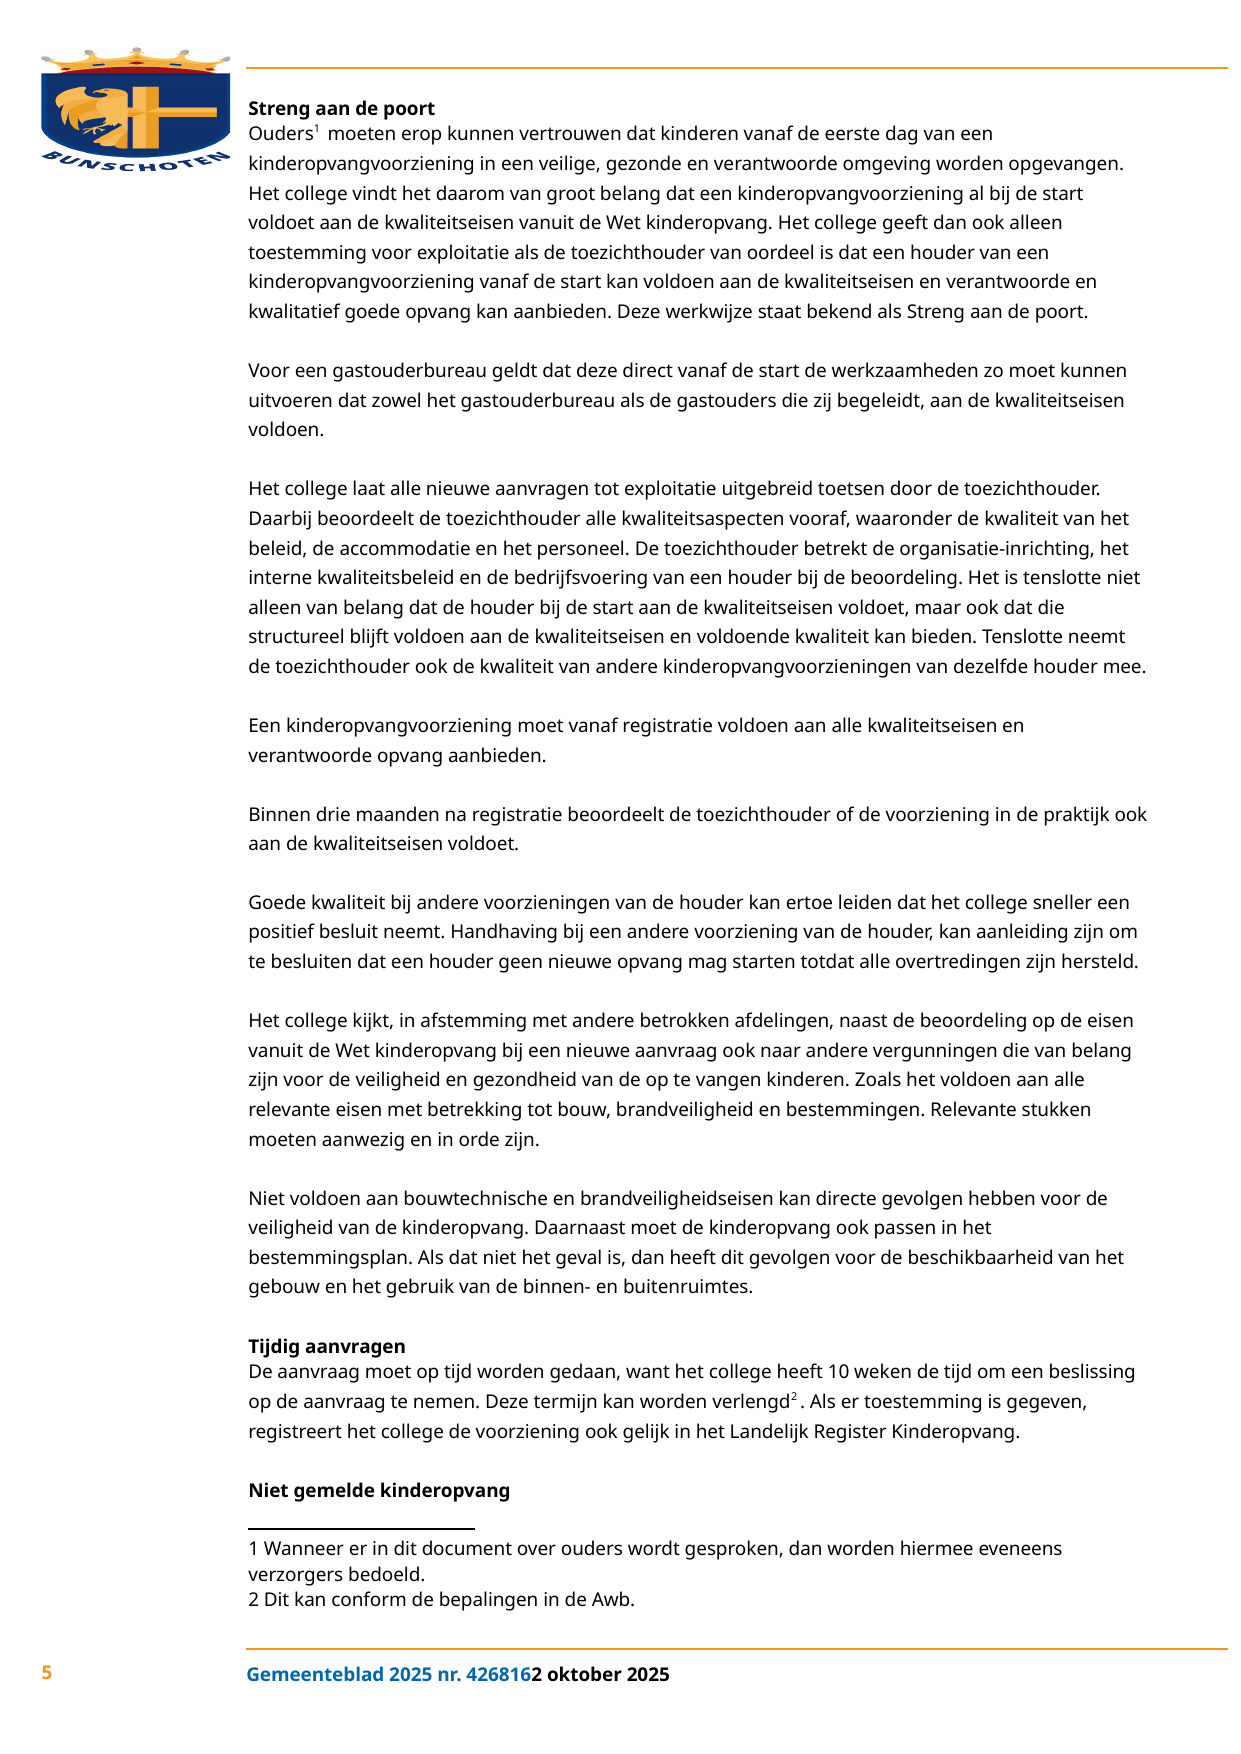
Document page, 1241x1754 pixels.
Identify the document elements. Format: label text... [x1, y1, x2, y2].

text Tijdig aanvragen [248, 1333, 1152, 1359]
text Niet gemelde kinderopvang [248, 1477, 1152, 1503]
text Ouders moeten erop kunnen vertrouwen dat kinderen vanaf de eerste dag van een kinderopvangvoorziening in een veilige, gezonde en verantwoorde omgeving worden opgevangen. Het college vindt het daarom van groot belang dat een kinderopvangvoorziening al bij de start voldoet aan de kwaliteitseisen vanuit de Wet kinderopvang. Het college geeft dan ook alleen toestemming voor exploitatie als de toezichthouder van oordeel is dat een houder van een kinderopvangvoorziening vanaf de start kan voldoen aan de kwaliteitseisen en verantwoorde en kwalitatief goede opvang kan aanbieden. Deze werkwijze staat bekend als Streng aan de poort. [248, 121, 1152, 324]
text Wanneer er in dit document over ouders wordt gesproken, dan worden hiermee eveneens verzorgers bedoeld. [248, 1535, 1152, 1586]
text Goede kwaliteit bij andere voorzieningen van de houder kan ertoe leiden dat het college sneller een positief besluit neemt. Handhaving bij een andere voorziening van de houder, kan aanleiding zijn om te besluiten dat een houder geen nieuwe opvang mag starten totdat alle overtredingen zijn hersteld. [248, 889, 1152, 974]
text Voor een gastouderbureau geldt dat deze direct vanaf de start de werkzaamheden zo moet kunnen uitvoeren dat zowel het gastouderbureau als de gastouders die zij begeleidt, aan de kwaliteitseisen voldoen. [248, 357, 1152, 442]
text Niet voldoen aan bouwtechnische en brandveiligheidseisen kan directe gevolgen hebben voor de veiligheid van de kinderopvang. Daarnaast moet de kinderopvang ook passen in het bestemmingsplan. Als dat niet het geval is, dan heeft dit gevolgen voor de beschikbaarheid van het gebouw en het gebruik van de binnen- en buitenruimtes. [248, 1185, 1152, 1299]
picture [41, 47, 231, 172]
text Streng aan de poort [248, 95, 1152, 121]
text Dit kan conform de bepalingen in de Awb. [248, 1586, 1152, 1612]
text Het college kijkt, in afstemming met andere betrokken afdelingen, naast de beoordeling op de eisen vanuit de Wet kinderopvang bij een nieuwe aanvraag ook naar andere vergunningen die van belang zijn voor de veiligheid en gezondheid van de op te vangen kinderen. Zoals het voldoen aan alle relevante eisen met betrekking tot bouw, brandveiligheid en bestemmingen. Relevante stukken moeten aanwezig en in orde zijn. [248, 1007, 1152, 1152]
text Het college laat alle nieuwe aanvragen tot exploitatie uitgebreid toetsen door de toezichthouder. Daarbij beoordeelt de toezichthouder alle kwaliteitsaspecten vooraf, waaronder de kwaliteit van het beleid, de accommodatie en het personeel. De toezichthouder betrekt de organisatie-inrichting, het interne kwaliteitsbeleid en de bedrijfsvoering van een houder bij de beoordeling. Het is tenslotte niet alleen van belang dat de houder bij de start aan de kwaliteitseisen voldoet, maar ook dat die structureel blijft voldoen aan de kwaliteitseisen en voldoende kwaliteit kan bieden. Tenslotte neemt de toezichthouder ook de kwaliteit van andere kinderopvangvoorzieningen van dezelfde houder mee. [248, 476, 1152, 679]
text De aanvraag moet op tijd worden gedaan, want het college heeft 10 weken de tijd om een beslissing op de aanvraag te nemen. Deze termijn kan worden verlengd. Als er toestemming is gegeven, registreert het college de voorziening ook gelijk in het Landelijk Register Kinderopvang. [248, 1359, 1152, 1443]
table_header Een kinderopvangvoorziening moet vanaf registratie voldoen aan alle kwaliteitseisen en verantwoorde opvang aanbieden. Binnen drie maanden na registratie beoordeelt de toezichthouder of de voorziening in de praktijk ook aan de kwaliteitseisen voldoet. [248, 712, 1152, 856]
